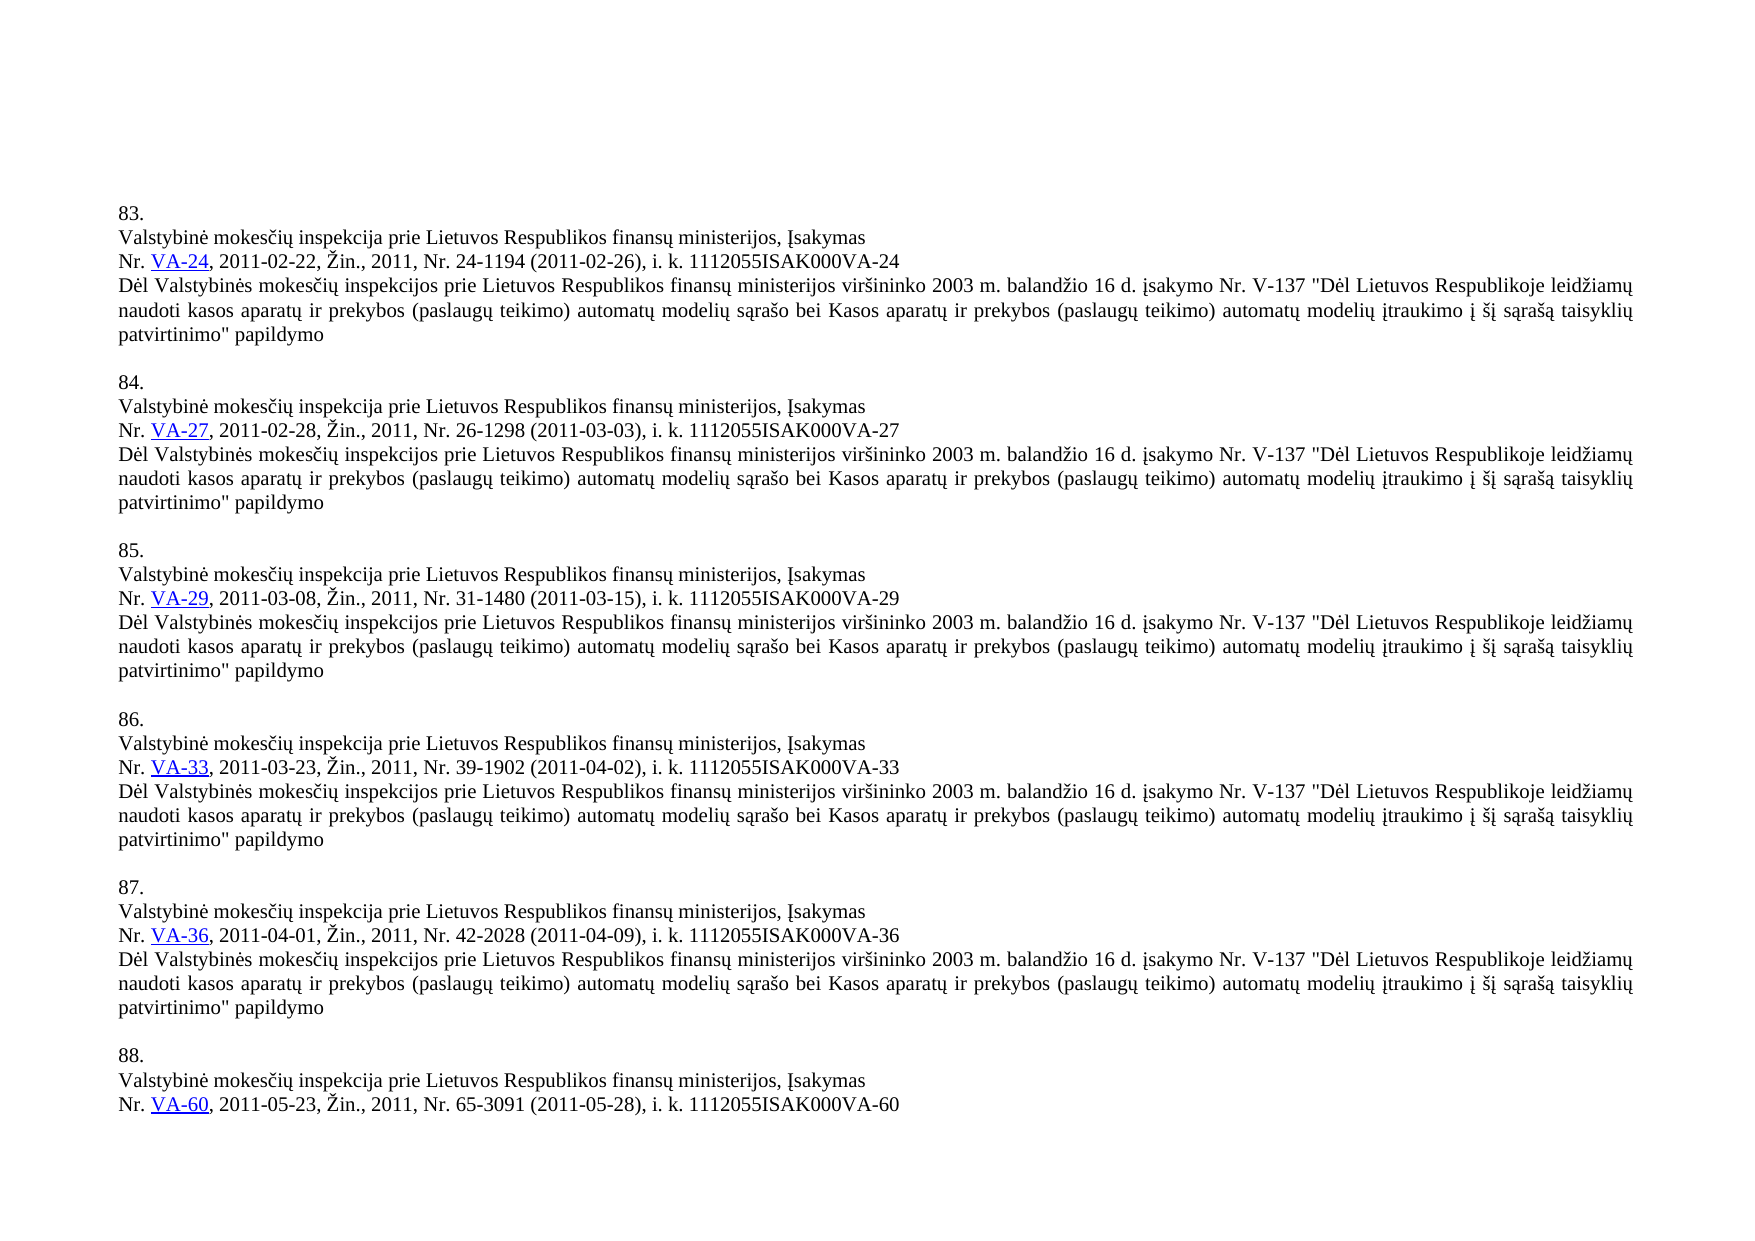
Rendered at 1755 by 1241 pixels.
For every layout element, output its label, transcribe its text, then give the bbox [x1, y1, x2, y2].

text Nr. VA-24, 2011-02-22, Žin., 2011, Nr. 24-1194 (2011-02-26), i. k. 1112055ISAK000VA-24 [118, 249, 1636, 273]
text 86. [118, 707, 1636, 731]
text Valstybinė mokesčių inspekcija prie Lietuvos Respublikos finansų ministerijos, Įsakymas [118, 899, 1636, 923]
text 88. [118, 1043, 1636, 1067]
text Valstybinė mokesčių inspekcija prie Lietuvos Respublikos finansų ministerijos, Įsakymas [118, 562, 1636, 586]
text Dėl Valstybinės mokesčių inspekcijos prie Lietuvos Respublikos finansų ministerijos viršininko 2003 m. balandžio 16 d. įsakymo Nr. V-137 "Dėl Lietuvos Respublikoje leidžiamų naudoti kasos aparatų ir prekybos (paslaugų teikimo) automatų modelių sąrašo bei Kasos aparatų ir prekybos (paslaugų teikimo) automatų modelių įtraukimo į šį sąrašą taisyklių patvirtinimo" papildymo [118, 610, 1636, 682]
text Valstybinė mokesčių inspekcija prie Lietuvos Respublikos finansų ministerijos, Įsakymas [118, 394, 1636, 418]
text Dėl Valstybinės mokesčių inspekcijos prie Lietuvos Respublikos finansų ministerijos viršininko 2003 m. balandžio 16 d. įsakymo Nr. V-137 "Dėl Lietuvos Respublikoje leidžiamų naudoti kasos aparatų ir prekybos (paslaugų teikimo) automatų modelių sąrašo bei Kasos aparatų ir prekybos (paslaugų teikimo) automatų modelių įtraukimo į šį sąrašą taisyklių patvirtinimo" papildymo [118, 779, 1636, 851]
text 83. [118, 201, 1636, 225]
text Dėl Valstybinės mokesčių inspekcijos prie Lietuvos Respublikos finansų ministerijos viršininko 2003 m. balandžio 16 d. įsakymo Nr. V-137 "Dėl Lietuvos Respublikoje leidžiamų naudoti kasos aparatų ir prekybos (paslaugų teikimo) automatų modelių sąrašo bei Kasos aparatų ir prekybos (paslaugų teikimo) automatų modelių įtraukimo į šį sąrašą taisyklių patvirtinimo" papildymo [118, 273, 1636, 346]
text 85. [118, 538, 1636, 562]
text Nr. VA-29, 2011-03-08, Žin., 2011, Nr. 31-1480 (2011-03-15), i. k. 1112055ISAK000VA-29 [118, 586, 1636, 610]
text Dėl Valstybinės mokesčių inspekcijos prie Lietuvos Respublikos finansų ministerijos viršininko 2003 m. balandžio 16 d. įsakymo Nr. V-137 "Dėl Lietuvos Respublikoje leidžiamų naudoti kasos aparatų ir prekybos (paslaugų teikimo) automatų modelių sąrašo bei Kasos aparatų ir prekybos (paslaugų teikimo) automatų modelių įtraukimo į šį sąrašą taisyklių patvirtinimo" papildymo [118, 947, 1636, 1019]
text Nr. VA-60, 2011-05-23, Žin., 2011, Nr. 65-3091 (2011-05-28), i. k. 1112055ISAK000VA-60 [118, 1092, 1636, 1116]
text 84. [118, 370, 1636, 394]
text Nr. VA-27, 2011-02-28, Žin., 2011, Nr. 26-1298 (2011-03-03), i. k. 1112055ISAK000VA-27 [118, 418, 1636, 442]
text Nr. VA-36, 2011-04-01, Žin., 2011, Nr. 42-2028 (2011-04-09), i. k. 1112055ISAK000VA-36 [118, 923, 1636, 947]
text Valstybinė mokesčių inspekcija prie Lietuvos Respublikos finansų ministerijos, Įsakymas [118, 731, 1636, 755]
text Dėl Valstybinės mokesčių inspekcijos prie Lietuvos Respublikos finansų ministerijos viršininko 2003 m. balandžio 16 d. įsakymo Nr. V-137 "Dėl Lietuvos Respublikoje leidžiamų naudoti kasos aparatų ir prekybos (paslaugų teikimo) automatų modelių sąrašo bei Kasos aparatų ir prekybos (paslaugų teikimo) automatų modelių įtraukimo į šį sąrašą taisyklių patvirtinimo" papildymo [118, 442, 1636, 514]
text 87. [118, 875, 1636, 899]
text Valstybinė mokesčių inspekcija prie Lietuvos Respublikos finansų ministerijos, Įsakymas [118, 225, 1636, 249]
text Valstybinė mokesčių inspekcija prie Lietuvos Respublikos finansų ministerijos, Įsakymas [118, 1067, 1636, 1092]
text Nr. VA-33, 2011-03-23, Žin., 2011, Nr. 39-1902 (2011-04-02), i. k. 1112055ISAK000VA-33 [118, 755, 1636, 779]
